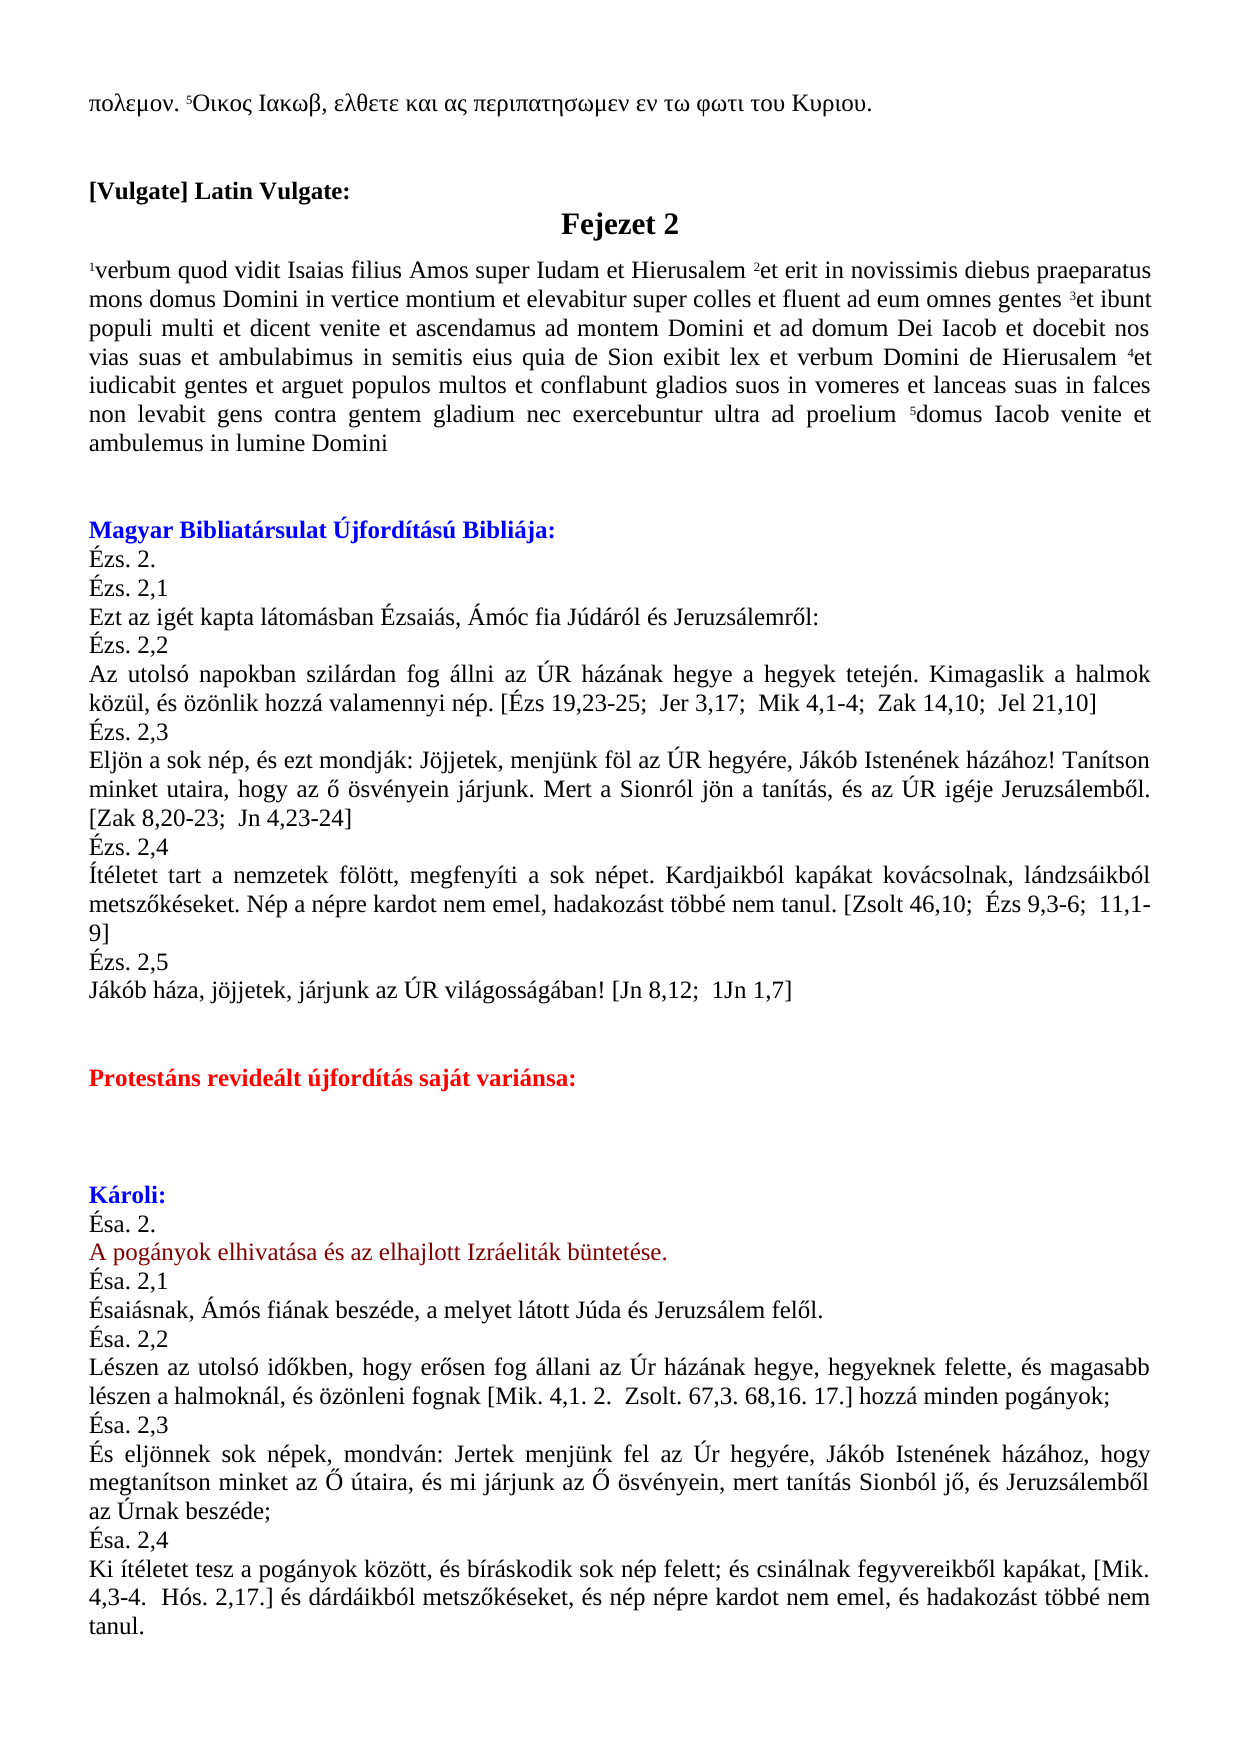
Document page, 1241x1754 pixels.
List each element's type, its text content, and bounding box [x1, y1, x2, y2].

text Eljön a sok nép, és ezt mondják: Jöjjetek, menjünk föl az ÚR hegyére, Jákób Istenének házához! Tanítson minket utaira, hogy az ő ösvényein járjunk. Mert a Sionról jön a tanítás, és az ÚR igéje Jeruzsálemből. [Zak 8,20-23; Jn 4,23-24] [88, 746, 1152, 832]
text Ézs. 2,4 [88, 832, 1152, 861]
text Ésa. 2,4 [88, 1525, 1152, 1554]
text Magyar Bibliatársulat Újfordítású Bibliája: [88, 516, 1152, 544]
text A pogányok elhivatása és az elhajlott Izráeliták büntetése. [88, 1237, 1152, 1266]
text Ésa. 2. [88, 1209, 1152, 1237]
text Ésa. 2,1 [88, 1266, 1152, 1295]
text Ézs. 2. [88, 544, 1152, 573]
text 1verbum quod vidit Isaias filius Amos super Iudam et Hierusalem 2et erit in novissimis diebus praeparatus mons domus Domini in vertice montium et elevabitur super colles et fluent ad eum omnes gentes 3et ibunt populi multi et dicent venite et ascendamus ad montem Domini et ad domum Dei Iacob et docebit nos vias suas et ambulabimus in semitis eius quia de Sion exibit lex et verbum Domini de Hierusalem 4et iudicabit gentes et arguet populos multos et conflabunt gladios suos in vomeres et lanceas suas in falces non levabit gens contra gentem gladium nec exercebuntur ultra ad proelium 5domus Iacob venite et ambulemus in lumine Domini [88, 255, 1152, 457]
text Protestáns revideált újfordítás saját variánsa: [88, 1063, 1152, 1092]
text πολεμον. 5Οικος Ιακωβ, ελθετε και ας περιπατησωμεν εν τω φωτι του Κυριου. [88, 88, 1152, 117]
text Ézs. 2,2 [88, 631, 1152, 659]
text Károli: [88, 1180, 1152, 1209]
text Ésaiásnak, Ámós fiának beszéde, a melyet látott Júda és Jeruzsálem felől. [88, 1295, 1152, 1324]
text [Vulgate] Latin Vulgate: [88, 176, 1152, 205]
text Ki ítéletet tesz a pogányok között, és bíráskodik sok nép felett; és csinálnak fegyvereikből kapákat, [Mik. 4,3-4. Hós. 2,17.] és dárdáikból metszőkéseket, és nép népre kardot nem emel, és hadakozást többé nem tanul. [88, 1554, 1152, 1640]
text Lészen az utolsó időkben, hogy erősen fog állani az Úr házának hegye, hegyeknek felette, és magasabb lészen a halmoknál, és özönleni fognak [Mik. 4,1. 2. Zsolt. 67,3. 68,16. 17.] hozzá minden pogányok; [88, 1352, 1152, 1410]
text Fejezet 2 [88, 205, 1152, 241]
text Ezt az igét kapta látomásban Ézsaiás, Ámóc fia Júdáról és Jeruzsálemről: [88, 602, 1152, 631]
text Ézs. 2,1 [88, 573, 1152, 602]
text És eljönnek sok népek, mondván: Jertek menjünk fel az Úr hegyére, Jákób Istenének házához, hogy megtanítson minket az Ő útaira, és mi járjunk az Ő ösvényein, mert tanítás Sionból jő, és Jeruzsálemből az Úrnak beszéde; [88, 1439, 1152, 1525]
text Ítéletet tart a nemzetek fölött, megfenyíti a sok népet. Kardjaikból kapákat kovácsolnak, lándzsáikból metszőkéseket. Nép a népre kardot nem emel, hadakozást többé nem tanul. [Zsolt 46,10; Ézs 9,3-6; 11,1-9] [88, 861, 1152, 947]
text Ézs. 2,3 [88, 717, 1152, 746]
text Az utolsó napokban szilárdan fog állni az ÚR házának hegye a hegyek tetején. Kimagaslik a halmok közül, és özönlik hozzá valamennyi nép. [Ézs 19,23-25; Jer 3,17; Mik 4,1-4; Zak 14,10; Jel 21,10] [88, 659, 1152, 717]
text Ésa. 2,3 [88, 1410, 1152, 1439]
text Ézs. 2,5 [88, 947, 1152, 976]
text Ésa. 2,2 [88, 1324, 1152, 1352]
text Jákób háza, jöjjetek, járjunk az ÚR világosságában! [Jn 8,12; 1Jn 1,7] [88, 976, 1152, 1004]
